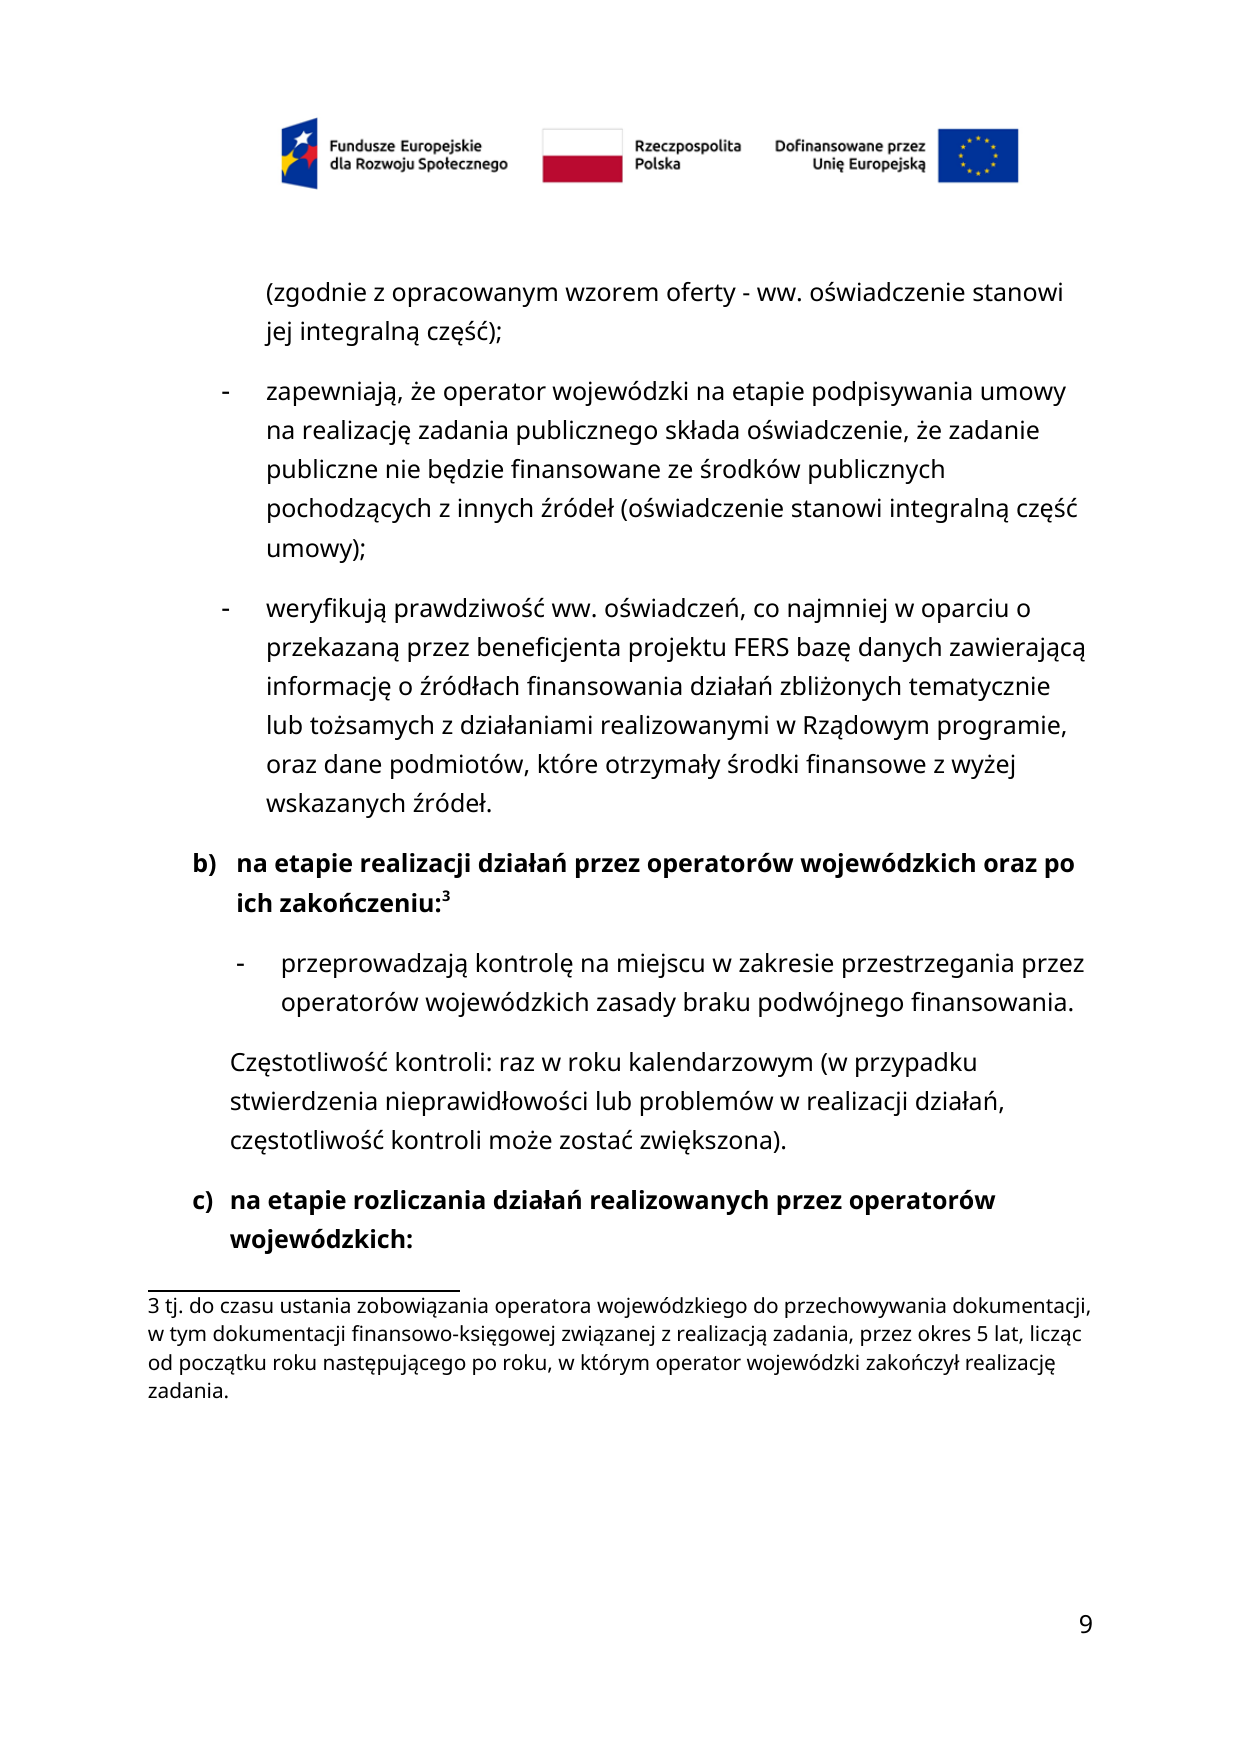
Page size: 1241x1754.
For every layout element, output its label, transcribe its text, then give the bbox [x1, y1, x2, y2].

list na etapie rozliczania działań realizowanych przez operatorów wojewódzkich: [192, 1183, 1093, 1256]
list na etapie realizacji działań przez operatorów wojewódzkich oraz po ich zakończeniu: [192, 846, 1093, 919]
list (zgodnie z opracowanym wzorem oferty - ww. oświadczenie stanowi jej integralną część); [221, 274, 1093, 348]
list weryfikują prawdziwość ww. oświadczeń, co najmniej w oparciu o przekazaną przez beneficjenta projektu FERS bazę danych zawierającą informację o źródłach finansowania działań zbliżonych tematycznie lub tożsamych z działaniami realizowanymi w Rządowym programie, oraz dane podmiotów, które otrzymały środki finansowe z wyżej wskazanych źródeł. [221, 590, 1093, 820]
list przeprowadzają kontrolę na miejscu w zakresie przestrzegania przez operatorów wojewódzkich zasady braku podwójnego finansowania. [236, 945, 1093, 1018]
text Częstotliwość kontroli: raz w roku kalendarzowym (w przypadku stwierdzenia nieprawidłowości lub problemów w realizacji działań, częstotliwość kontroli może zostać zwiększona). [229, 1044, 1093, 1157]
list zapewniają, że operator wojewódzki na etapie podpisywania umowy na realizację zadania publicznego składa oświadczenie, że zadanie publiczne nie będzie finansowane ze środków publicznych pochodzących z innych źródeł (oświadczenie stanowi integralną część umowy); [221, 373, 1093, 564]
list tj. do czasu ustania zobowiązania operatora wojewódzkiego do przechowywania dokumentacji, w tym dokumentacji finansowo-księgowej związanej z realizacją zadania, przez okres 5 lat, licząc od początku roku następującego po roku, w którym operator wojewódzki zakończył realizację zadania. [148, 1291, 1093, 1405]
